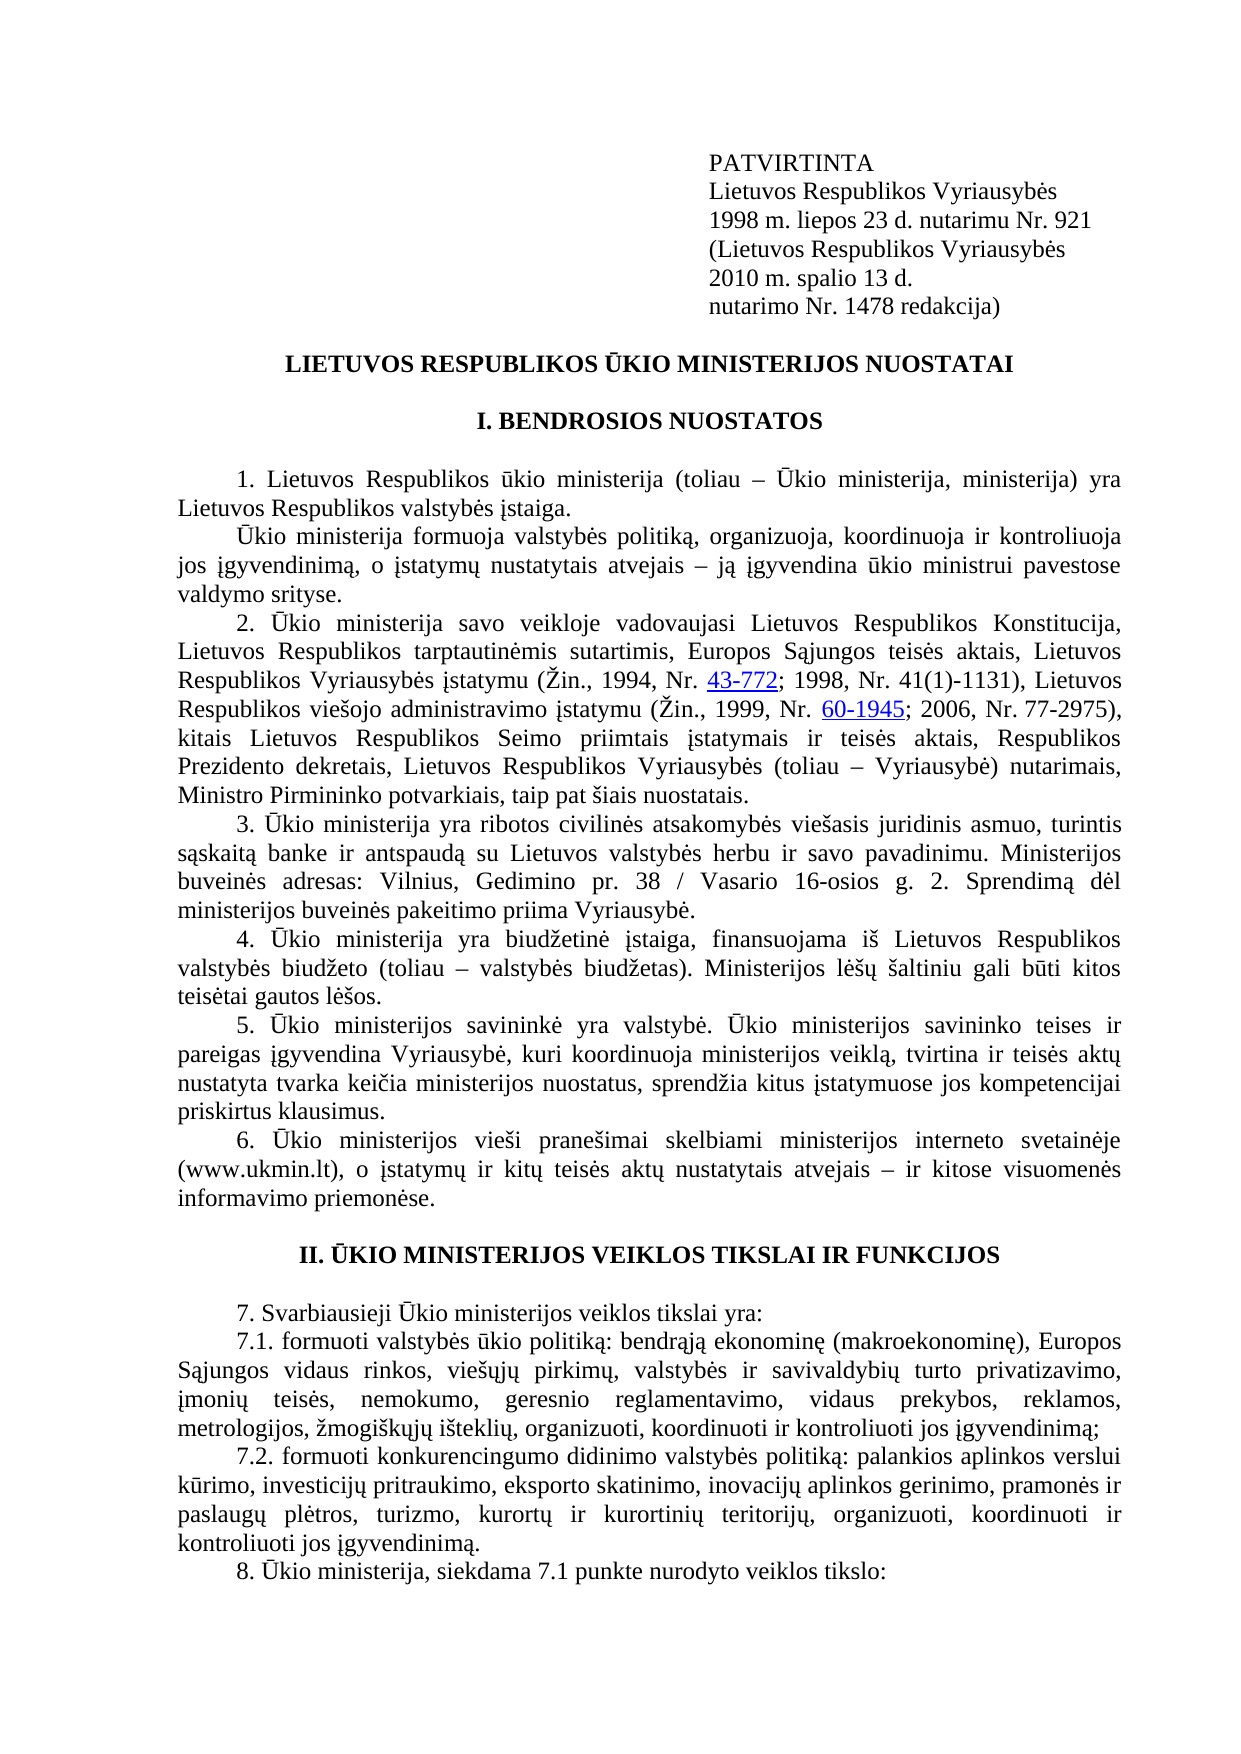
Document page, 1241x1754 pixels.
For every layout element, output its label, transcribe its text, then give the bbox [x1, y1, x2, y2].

text 2. Ūkio ministerija savo veikloje vadovaujasi Lietuvos Respublikos Konstitucija, Lietuvos Respublikos tarptautinėmis sutartimis, Europos Sąjungos teisės aktais, Lietuvos Respublikos Vyriausybės įstatymu (Žin., 1994, Nr. 43-772; 1998, Nr. 41(1)-1131), Lietuvos Respublikos viešojo administravimo įstatymu (Žin., 1999, Nr. 60-1945; 2006, Nr. 77-2975), kitais Lietuvos Respublikos Seimo priimtais įstatymais ir teisės aktais, Respublikos Prezidento dekretais, Lietuvos Respublikos Vyriausybės (toliau – Vyriausybė) nutarimais, Ministro Pirmininko potvarkiais, taip pat šiais nuostatais. [177, 608, 1122, 809]
text 1. Lietuvos Respublikos ūkio ministerija (toliau – Ūkio ministerija, ministerija) yra Lietuvos Respublikos valstybės įstaiga. [177, 464, 1122, 521]
text Ūkio ministerija formuoja valstybės politiką, organizuoja, koordinuoja ir kontroliuoja jos įgyvendinimą, o įstatymų nustatytais atvejais – ją įgyvendina ūkio ministrui pavestose valdymo srityse. [177, 521, 1122, 608]
text 7.2. formuoti konkurencingumo didinimo valstybės politiką: palankios aplinkos verslui kūrimo, investicijų pritraukimo, eksporto skatinimo, inovacijų aplinkos gerinimo, pramonės ir paslaugų plėtros, turizmo, kurortų ir kurortinių teritorijų, organizuoti, koordinuoti ir kontroliuoti jos įgyvendinimą. [177, 1441, 1122, 1556]
text 5. Ūkio ministerijos savininkė yra valstybė. Ūkio ministerijos savininko teises ir pareigas įgyvendina Vyriausybė, kuri koordinuoja ministerijos veiklą, tvirtina ir teisės aktų nustatyta tvarka keičia ministerijos nuostatus, sprendžia kitus įstatymuose jos kompetencijai priskirtus klausimus. [177, 1010, 1122, 1125]
text 8. Ūkio ministerija, siekdama 7.1 punkte nurodyto veiklos tikslo: [177, 1556, 1122, 1585]
text Patvirtinta [177, 148, 1122, 176]
text II. ŪKIO MINISTERIJOS VEIKLOS TIKSLAI IR FUNKCIJOS [177, 1240, 1122, 1269]
text 1998 m. liepos 23 d. nutarimu Nr. 921 [177, 205, 1122, 234]
text 3. Ūkio ministerija yra ribotos civilinės atsakomybės viešasis juridinis asmuo, turintis sąskaitą banke ir antspaudą su Lietuvos valstybės herbu ir savo pavadinimu. Ministerijos buveinės adresas: Vilnius, Gedimino pr. 38 / Vasario 16-osios g. 2. Sprendimą dėl ministerijos buveinės pakeitimo priima Vyriausybė. [177, 809, 1122, 924]
text 6. Ūkio ministerijos vieši pranešimai skelbiami ministerijos interneto svetainėje (www.ukmin.lt), o įstatymų ir kitų teisės aktų nustatytais atvejais – ir kitose visuomenės informavimo priemonėse. [177, 1125, 1122, 1211]
text (Lietuvos Respublikos Vyriausybės [177, 234, 1122, 263]
text 7. Svarbiausieji Ūkio ministerijos veiklos tikslai yra: [177, 1298, 1122, 1326]
text nutarimo Nr. 1478 redakcija) [177, 291, 1122, 320]
text 7.1. formuoti valstybės ūkio politiką: bendrąją ekonominę (makroekonominę), Europos Sąjungos vidaus rinkos, viešųjų pirkimų, valstybės ir savivaldybių turto privatizavimo, įmonių teisės, nemokumo, geresnio reglamentavimo, vidaus prekybos, reklamos, metrologijos, žmogiškųjų išteklių, organizuoti, koordinuoti ir kontroliuoti jos įgyvendinimą; [177, 1326, 1122, 1441]
text 4. Ūkio ministerija yra biudžetinė įstaiga, finansuojama iš Lietuvos Respublikos valstybės biudžeto (toliau – valstybės biudžetas). Ministerijos lėšų šaltiniu gali būti kitos teisėtai gautos lėšos. [177, 924, 1122, 1010]
text 2010 m. spalio 13 d. [177, 263, 1122, 291]
text I. BENDROSIOS NUOSTATOS [177, 406, 1122, 435]
text Lietuvos Respublikos Vyriausybės [177, 176, 1122, 205]
text LIETUVOS RESPUBLIKOS ŪKIO MINISTERIJOS NUOSTATAI [177, 349, 1122, 378]
